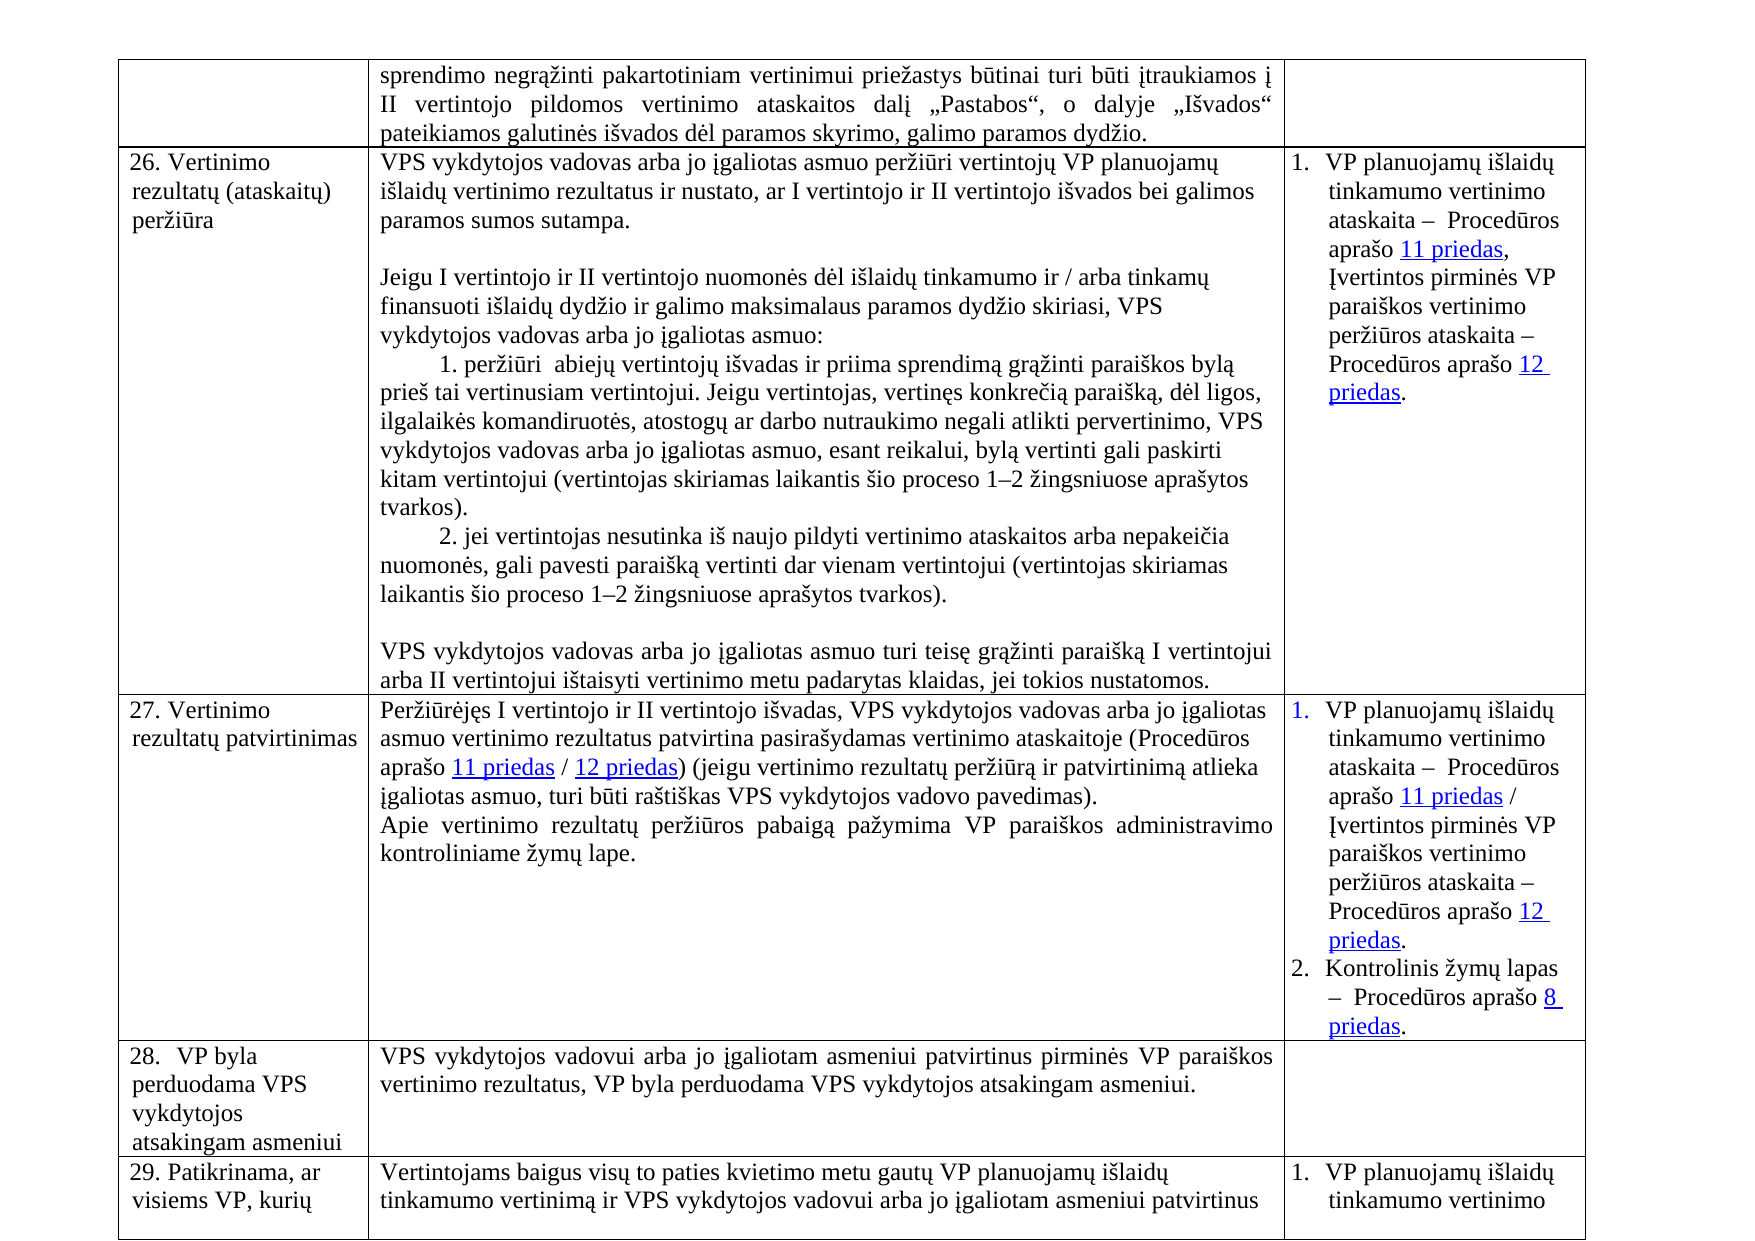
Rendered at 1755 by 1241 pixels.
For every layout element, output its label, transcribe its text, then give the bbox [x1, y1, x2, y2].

table_cell 27. Vertinimo rezultatų patvirtinimas [119, 695, 368, 1040]
table_cell Peržiūrėjęs I vertintojo ir II vertintojo išvadas, VPS vykdytojos vadovas arba jo įgaliotas asmuo vertinimo rezultatus patvirtina pasirašydamas vertinimo ataskaitoje (Procedūros aprašo 11 priedas / 12 priedas) (jeigu vertinimo rezultatų peržiūrą ir patvirtinimą atlieka įgaliotas asmuo, turi būti raštiškas VPS vykdytojos vadovo pavedimas). Apie vertinimo rezultatų peržiūros pabaigą pažymima VP paraiškos administravimo kontroliniame žymų lape. [369, 695, 1284, 1040]
table_cell 29. Patikrinama, ar visiems VP, kurių [119, 1157, 368, 1239]
table_cell VPS vykdytojos vadovas arba jo įgaliotas asmuo peržiūri vertintojų VP planuojamų išlaidų vertinimo rezultatus ir nustato, ar I vertintojo ir II vertintojo išvados bei galimos paramos sumos sutampa. Jeigu I vertintojo ir II vertintojo nuomonės dėl išlaidų tinkamumo ir / arba tinkamų finansuoti išlaidų dydžio ir galimo maksimalaus paramos dydžio skiriasi, VPS vykdytojos vadovas arba jo įgaliotas asmuo: 1. peržiūri abiejų vertintojų išvadas ir priima sprendimą grąžinti paraiškos bylą prieš tai vertinusiam vertintojui. Jeigu vertintojas, vertinęs konkrečią paraišką, dėl ligos, ilgalaikės komandiruotės, atostogų ar darbo nutraukimo negali atlikti pervertinimo, VPS vykdytojos vadovas arba jo įgaliotas asmuo, esant reikalui, bylą vertinti gali paskirti kitam vertintojui (vertintojas skiriamas laikantis šio proceso 1–2 žingsniuose aprašytos tvarkos). 2. jei vertintojas nesutinka iš naujo pildyti vertinimo ataskaitos arba nepakeičia nuomonės, gali pavesti paraišką vertinti dar vienam vertintojui (vertintojas skiriamas laikantis šio proceso 1–2 žingsniuose aprašytos tvarkos). VPS vykdytojos vadovas arba jo įgaliotas asmuo turi teisę grąžinti paraišką I vertintojui arba II vertintojui ištaisyti vertinimo metu padarytas klaidas, jei tokios nustatomos. [369, 148, 1284, 694]
table_cell 1. VP planuojamų išlaidų tinkamumo vertinimo ataskaita – Procedūros aprašo 11 priedas / Įvertintos pirminės VP paraiškos vertinimo peržiūros ataskaita – Procedūros aprašo 12 priedas. 2. Kontrolinis žymų lapas – Procedūros aprašo 8 priedas. [1285, 695, 1585, 1040]
table_cell sprendimo negrąžinti pakartotiniam vertinimui priežastys būtinai turi būti įtraukiamos į II vertintojo pildomos vertinimo ataskaitos dalį „Pastabos“, o dalyje „Išvados“ pateikiamos galutinės išvados dėl paramos skyrimo, galimo paramos dydžio. [369, 60, 1284, 146]
table_cell 26. Vertinimo rezultatų (ataskaitų) peržiūra [119, 148, 368, 694]
table_cell VPS vykdytojos vadovui arba jo įgaliotam asmeniui patvirtinus pirminės VP paraiškos vertinimo rezultatus, VP byla perduodama VPS vykdytojos atsakingam asmeniui. [369, 1041, 1284, 1156]
table_cell [119, 60, 368, 146]
table_cell 1. VP planuojamų išlaidų tinkamumo vertinimo [1285, 1157, 1585, 1239]
table_cell 28. VP byla perduodama VPS vykdytojos atsakingam asmeniui [119, 1041, 368, 1156]
table_cell Vertintojams baigus visų to paties kvietimo metu gautų VP planuojamų išlaidų tinkamumo vertinimą ir VPS vykdytojos vadovui arba jo įgaliotam asmeniui patvirtinus [369, 1157, 1284, 1239]
table_cell 1. VP planuojamų išlaidų tinkamumo vertinimo ataskaita – Procedūros aprašo 11 priedas, Įvertintos pirminės VP paraiškos vertinimo peržiūros ataskaita – Procedūros aprašo 12 priedas. [1285, 148, 1585, 694]
table_cell [1285, 60, 1585, 146]
table_cell [1285, 1041, 1585, 1156]
